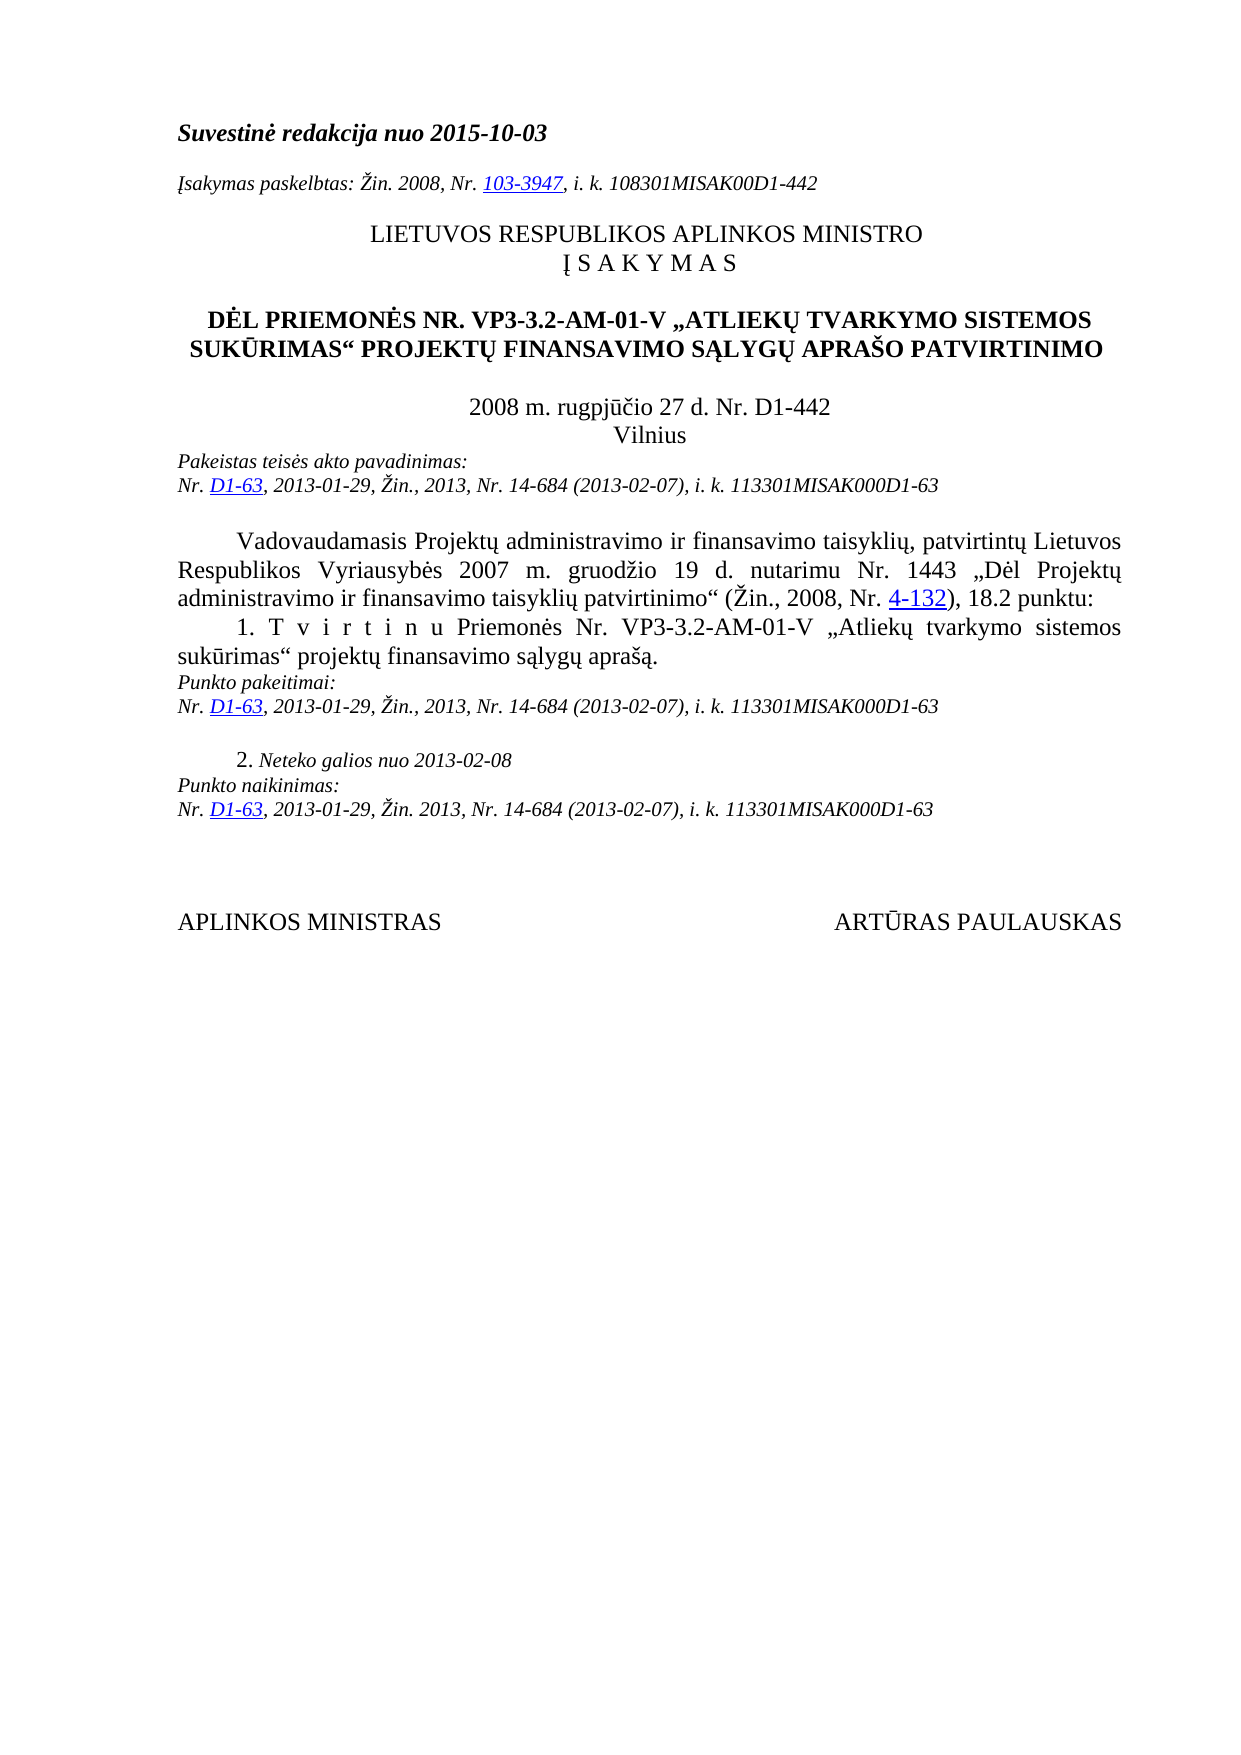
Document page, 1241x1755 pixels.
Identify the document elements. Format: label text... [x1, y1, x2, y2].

text APLINKOS MINISTRAS ARTŪRAS PAULAUSKAS [177, 907, 1122, 936]
text Nr. D1-63, 2013-01-29, Žin., 2013, Nr. 14-684 (2013-02-07), i. k. 113301MISAK000D1-63 [177, 473, 1122, 497]
text 2008 m. rugpjūčio 27 d. Nr. D1-442 [177, 392, 1122, 420]
text LIETUVOS RESPUBLIKOS APLINKOS MINISTRO [177, 219, 1122, 248]
text Punkto pakeitimai: [177, 670, 1122, 694]
text Suvestinė redakcija nuo 2015-10-03 [177, 118, 1122, 147]
text Vadovaudamasis Projektų administravimo ir finansavimo taisyklių, patvirtintų Lietuvos Respublikos Vyriausybės 2007 m. gruodžio 19 d. nutarimu Nr. 1443 „Dėl Projektų administravimo ir finansavimo taisyklių patvirtinimo“ (Žin., 2008, Nr. 4-132), 18.2 punktu: [177, 526, 1122, 612]
text Punkto naikinimas: [177, 773, 1122, 797]
text Įsakymas paskelbtas: Žin. 2008, Nr. 103-3947, i. k. 108301MISAK00D1-442 [177, 171, 1122, 195]
text DĖL PRIEMONĖS NR. VP3-3.2-AM-01-V „ATLIEKŲ TVARKYMO SISTEMOS SUKŪRIMAS“ PROJEKTŲ FINANSAVIMO SĄLYGŲ APRAŠO PATVIRTINIMO [177, 305, 1122, 363]
text Nr. D1-63, 2013-01-29, Žin. 2013, Nr. 14-684 (2013-02-07), i. k. 113301MISAK000D1-63 [177, 797, 1122, 821]
text 1. T v i r t i n u Priemonės Nr. VP3-3.2-AM-01-V „Atliekų tvarkymo sistemos sukūrimas“ projektų finansavimo sąlygų aprašą. [177, 612, 1122, 670]
text 2. Neteko galios nuo 2013-02-08 [177, 747, 1122, 773]
text ĮSAKYMAS [177, 248, 1122, 277]
text Pakeistas teisės akto pavadinimas: [177, 449, 1122, 473]
text Vilnius [177, 420, 1122, 449]
text Nr. D1-63, 2013-01-29, Žin., 2013, Nr. 14-684 (2013-02-07), i. k. 113301MISAK000D1-63 [177, 694, 1122, 718]
